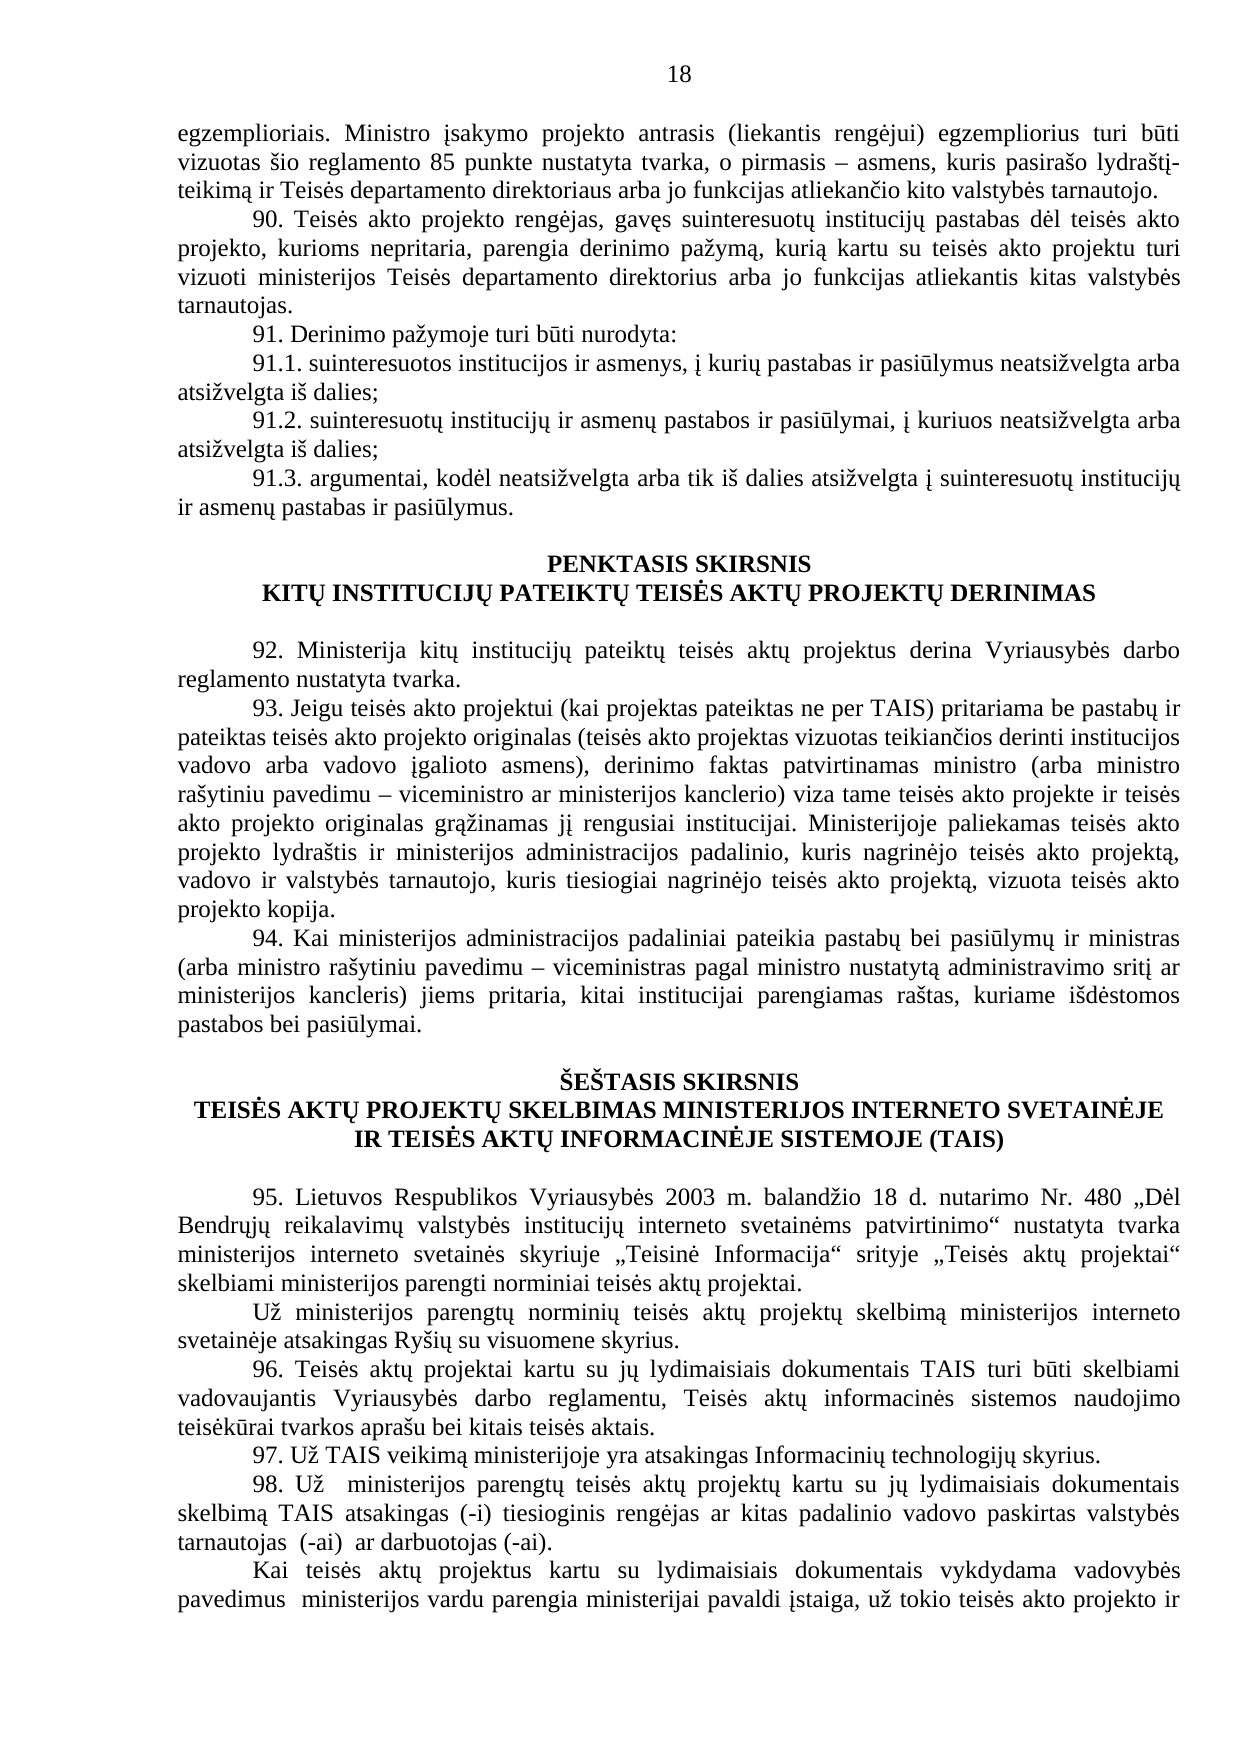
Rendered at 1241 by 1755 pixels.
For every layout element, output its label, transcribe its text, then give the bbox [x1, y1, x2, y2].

text 91.1. suinteresuotos institucijos ir asmenys, į kurių pastabas ir pasiūlymus neatsižvelgta arba atsižvelgta iš dalies; [177, 348, 1181, 406]
text KITŲ INSTITUCIJŲ PATEIKTŲ TEISĖS AKTŲ PROJEKTŲ DERINIMAS [177, 578, 1181, 607]
text penktasis SKIRSNIS [177, 549, 1181, 578]
text 92. Ministerija kitų institucijų pateiktų teisės aktų projektus derina Vyriausybės darbo reglamento nustatyta tvarka. [177, 636, 1181, 693]
text Kai teisės aktų projektus kartu su lydimaisiais dokumentais vykdydama vadovybės pavedimus ministerijos vardu parengia ministerijai pavaldi įstaiga, už tokio teisės akto projekto ir [177, 1556, 1181, 1613]
text 93. Jeigu teisės akto projektui (kai projektas pateiktas ne per TAIS) pritariama be pastabų ir pateiktas teisės akto projekto originalas (teisės akto projektas vizuotas teikiančios derinti institucijos vadovo arba vadovo įgalioto asmens), derinimo faktas patvirtinamas ministro (arba ministro rašytiniu pavedimu – viceministro ar ministerijos kanclerio) viza tame teisės akto projekte ir teisės akto projekto originalas grąžinamas jį rengusiai institucijai. Ministerijoje paliekamas teisės akto projekto lydraštis ir ministerijos administracijos padalinio, kuris nagrinėjo teisės akto projektą, vadovo ir valstybės tarnautojo, kuris tiesiogiai nagrinėjo teisės akto projektą, vizuota teisės akto projekto kopija. [177, 693, 1181, 923]
text 91. Derinimo pažymoje turi būti nurodyta: [177, 319, 1181, 348]
text egzemplioriais. Ministro įsakymo projekto antrasis (liekantis rengėjui) egzempliorius turi būti vizuotas šio reglamento 85 punkte nustatyta tvarka, o pirmasis – asmens, kuris pasirašo lydraštį-teikimą ir Teisės departamento direktoriaus arba jo funkcijas atliekančio kito valstybės tarnautojo. [177, 118, 1181, 204]
text 95. Lietuvos Respublikos Vyriausybės 2003 m. balandžio 18 d. nutarimo Nr. 480 „Dėl Bendrųjų reikalavimų valstybės institucijų interneto svetainėms patvirtinimo“ nustatyta tvarka ministerijos interneto svetainės skyriuje „Teisinė Informacija“ srityje „Teisės aktų projektai“ skelbiami ministerijos parengti norminiai teisės aktų projektai. [177, 1182, 1181, 1297]
text TEISĖS AKTŲ PROJEKTŲ SKELBIMAS MINISTERIJOS INTERNETO SVETAINĖJE IR TEISĖS AKTŲ INFORMACINĖJE SISTEMOJE (TAIS) [177, 1096, 1181, 1153]
text ŠEŠtasis SKIRSNIS [177, 1067, 1181, 1096]
text 91.3. argumentai, kodėl neatsižvelgta arba tik iš dalies atsižvelgta į suinteresuotų institucijų ir asmenų pastabas ir pasiūlymus. [177, 463, 1181, 521]
text 90. Teisės akto projekto rengėjas, gavęs suinteresuotų institucijų pastabas dėl teisės akto projekto, kurioms nepritaria, parengia derinimo pažymą, kurią kartu su teisės akto projektu turi vizuoti ministerijos Teisės departamento direktorius arba jo funkcijas atliekantis kitas valstybės tarnautojas. [177, 204, 1181, 319]
text 91.2. suinteresuotų institucijų ir asmenų pastabos ir pasiūlymai, į kuriuos neatsižvelgta arba atsižvelgta iš dalies; [177, 406, 1181, 463]
text Už ministerijos parengtų norminių teisės aktų projektų skelbimą ministerijos interneto svetainėje atsakingas Ryšių su visuomene skyrius. [177, 1297, 1181, 1354]
text 94. Kai ministerijos administracijos padaliniai pateikia pastabų bei pasiūlymų ir ministras (arba ministro rašytiniu pavedimu – viceministras pagal ministro nustatytą administravimo sritį ar ministerijos kancleris) jiems pritaria, kitai institucijai parengiamas raštas, kuriame išdėstomos pastabos bei pasiūlymai. [177, 923, 1181, 1038]
text 96. Teisės aktų projektai kartu su jų lydimaisiais dokumentais TAIS turi būti skelbiami vadovaujantis Vyriausybės darbo reglamentu, Teisės aktų informacinės sistemos naudojimo teisėkūrai tvarkos aprašu bei kitais teisės aktais. [177, 1354, 1181, 1441]
text 97. Už TAIS veikimą ministerijoje yra atsakingas Informacinių technologijų skyrius. [177, 1441, 1181, 1469]
text 98. Už ministerijos parengtų teisės aktų projektų kartu su jų lydimaisiais dokumentais skelbimą TAIS atsakingas (-i) tiesioginis rengėjas ar kitas padalinio vadovo paskirtas valstybės tarnautojas (-ai) ar darbuotojas (-ai). [177, 1469, 1181, 1556]
